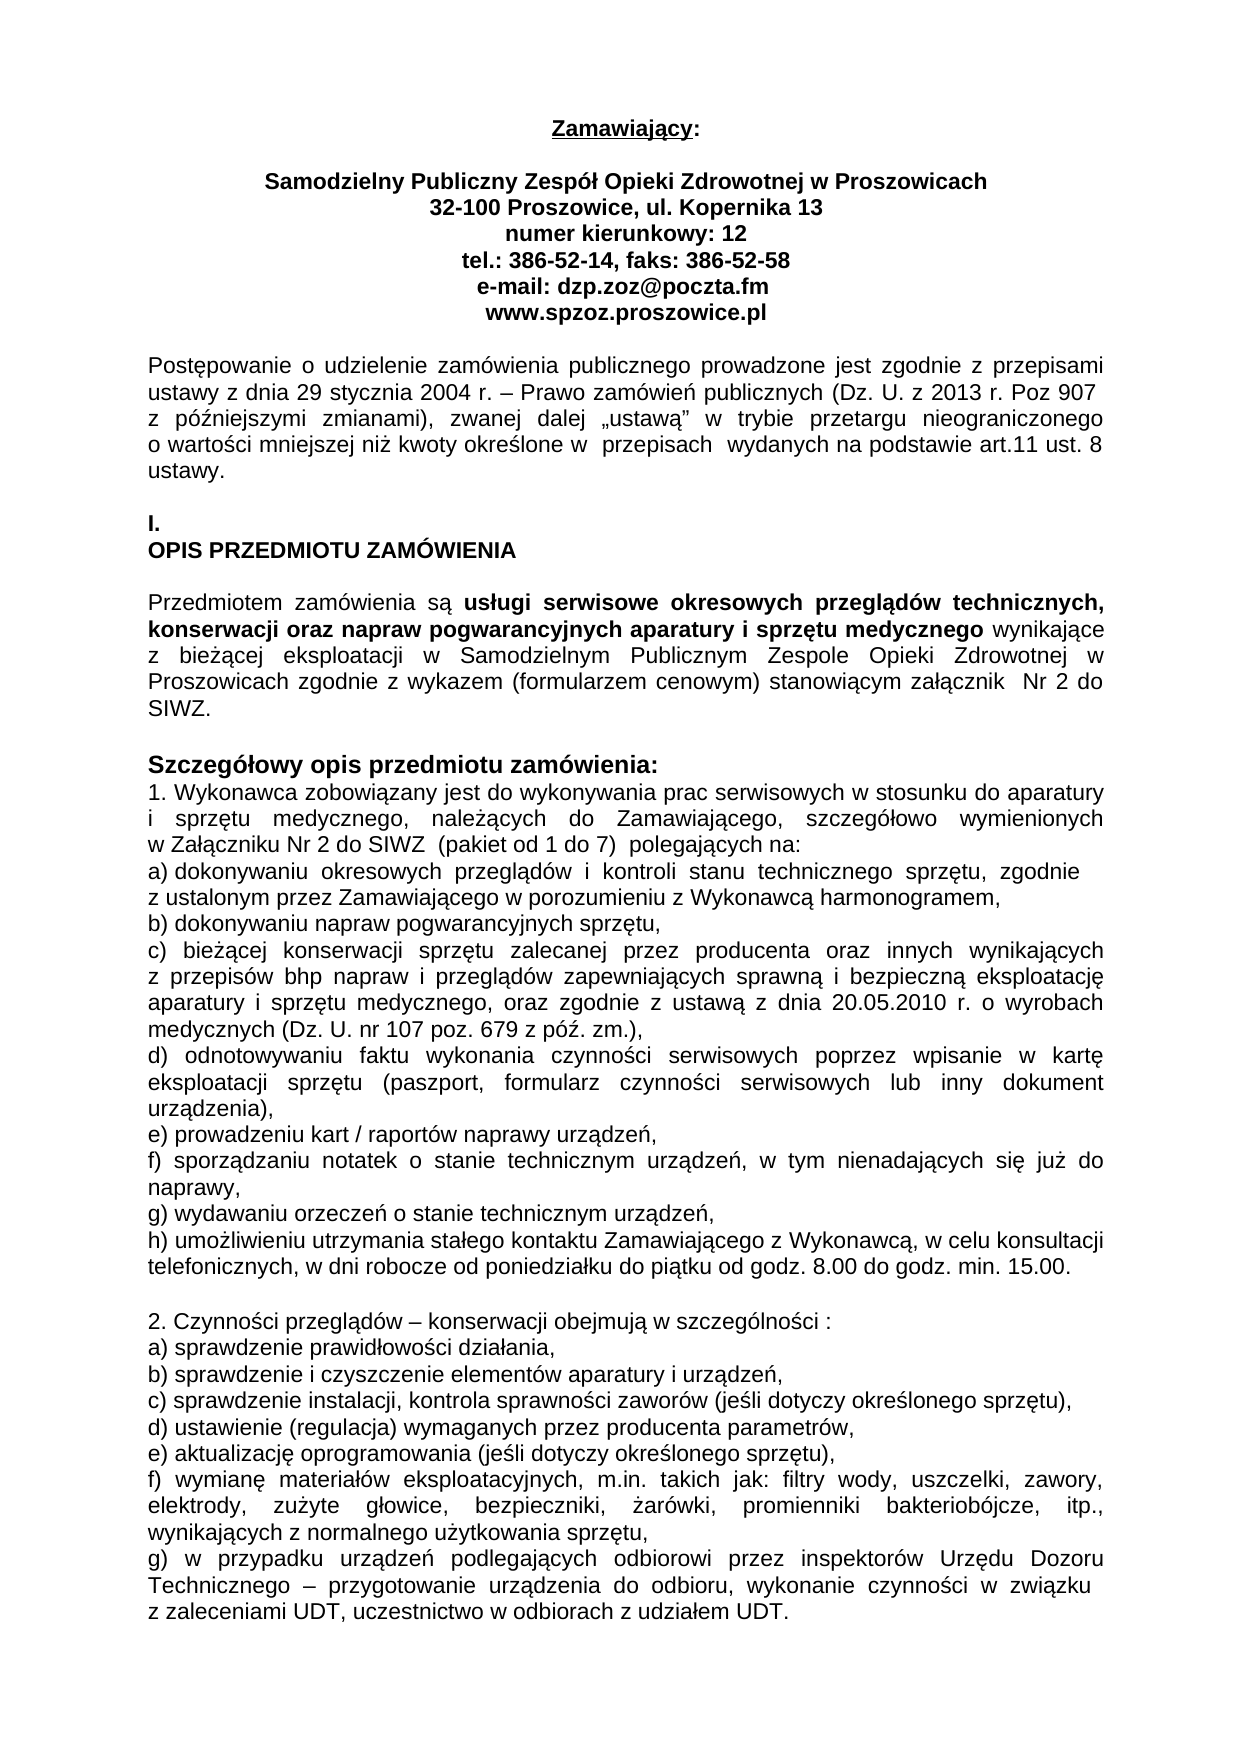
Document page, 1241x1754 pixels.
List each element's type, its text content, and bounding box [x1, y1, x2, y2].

text tel.: 386-52-14, faks: 386-52-58 [148, 247, 1104, 273]
text 32-100 Proszowice, ul. Kopernika 13 [148, 194, 1104, 220]
text h) umożliwieniu utrzymania stałego kontaktu Zamawiającego z Wykonawcą, w celu konsultacji telefonicznych, w dni robocze od poniedziałku do piątku od godz. 8.00 do godz. min. 15.00. [148, 1227, 1104, 1279]
text c) bieżącej konserwacji sprzętu zalecanej przez producenta oraz innych wynikających z przepisów bhp napraw i przeglądów zapewniających sprawną i bezpieczną eksploatację aparatury i sprzętu medycznego, oraz zgodnie z ustawą z dnia 20.05.2010 r. o wyrobach medycznych (Dz. U. nr 107 poz. 679 z póź. zm.), [148, 937, 1104, 1042]
text e) prowadzeniu kart / raportów naprawy urządzeń, [148, 1121, 1104, 1147]
text e-mail: dzp.zoz@poczta.fm [148, 273, 1104, 299]
text f) sporządzaniu notatek o stanie technicznym urządzeń, w tym nienadających się już do naprawy, [148, 1147, 1104, 1200]
text a) sprawdzenie prawidłowości działania, [148, 1334, 1104, 1361]
text OPIS PRZEDMIOTU ZAMÓWIENIA [148, 537, 1104, 563]
text 1. Wykonawca zobowiązany jest do wykonywania prac serwisowych w stosunku do aparatury i sprzętu medycznego, należących do Zamawiającego, szczegółowo wymienionych w Załączniku Nr 2 do SIWZ (pakiet od 1 do 7) polegających na: [148, 778, 1104, 858]
text d) ustawienie (regulacja) wymaganych przez producenta parametrów, [148, 1413, 1104, 1440]
text c) sprawdzenie instalacji, kontrola sprawności zaworów (jeśli dotyczy określonego sprzętu), [148, 1387, 1104, 1413]
text e) aktualizację oprogramowania (jeśli dotyczy określonego sprzętu), [148, 1440, 1104, 1466]
subtitle I. [148, 510, 1104, 537]
text b) dokonywaniu napraw pogwarancyjnych sprzętu, [148, 910, 1104, 937]
text 2. Czynności przeglądów – konserwacji obejmują w szczególności : [148, 1308, 1104, 1334]
subtitle Samodzielny Publiczny Zespół Opieki Zdrowotnej w Proszowicach [148, 168, 1104, 194]
text Szczegółowy opis przedmiotu zamówienia: [148, 750, 1104, 778]
text g) w przypadku urządzeń podlegających odbiorowi przez inspektorów Urzędu Dozoru Technicznego – przygotowanie urządzenia do odbioru, wykonanie czynności w związku z zaleceniami UDT, uczestnictwo w odbiorach z udziałem UDT. [148, 1545, 1104, 1624]
text f) wymianę materiałów eksploatacyjnych, m.in. takich jak: filtry wody, uszczelki, zawory, elektrody, zużyte głowice, bezpieczniki, żarówki, promienniki bakteriobójcze, itp., wynikających z normalnego użytkowania sprzętu, [148, 1466, 1104, 1545]
text a) dokonywaniu okresowych przeglądów i kontroli stanu technicznego sprzętu, zgodnie z ustalonym przez Zamawiającego w porozumieniu z Wykonawcą harmonogramem, [148, 858, 1104, 910]
text Zamawiający: [148, 115, 1104, 141]
text Postępowanie o udzielenie zamówienia publicznego prowadzone jest zgodnie z przepisami ustawy z dnia 29 stycznia 2004 r. – Prawo zamówień publicznych (Dz. U. z 2013 r. Poz 907 z późniejszymi zmianami), zwanej dalej „ustawą” w trybie przetargu nieograniczonego o wartości mniejszej niż kwoty określone w przepisach wydanych na podstawie art.11 ust. 8 ustawy. [148, 352, 1104, 484]
text numer kierunkowy: 12 [148, 220, 1104, 247]
text d) odnotowywaniu faktu wykonania czynności serwisowych poprzez wpisanie w kartę eksploatacji sprzętu (paszport, formularz czynności serwisowych lub inny dokument urządzenia), [148, 1042, 1104, 1121]
text b) sprawdzenie i czyszczenie elementów aparatury i urządzeń, [148, 1361, 1104, 1387]
text Przedmiotem zamówienia są usługi serwisowe okresowych przeglądów technicznych, konserwacji oraz napraw pogwarancyjnych aparatury i sprzętu medycznego wynikające z bieżącej eksploatacji w Samodzielnym Publicznym Zespole Opieki Zdrowotnej w Proszowicach zgodnie z wykazem (formularzem cenowym) stanowiącym załącznik Nr 2 do SIWZ. [148, 589, 1104, 721]
text g) wydawaniu orzeczeń o stanie technicznym urządzeń, [148, 1200, 1104, 1227]
text www.spzoz.proszowice.pl [148, 299, 1104, 326]
